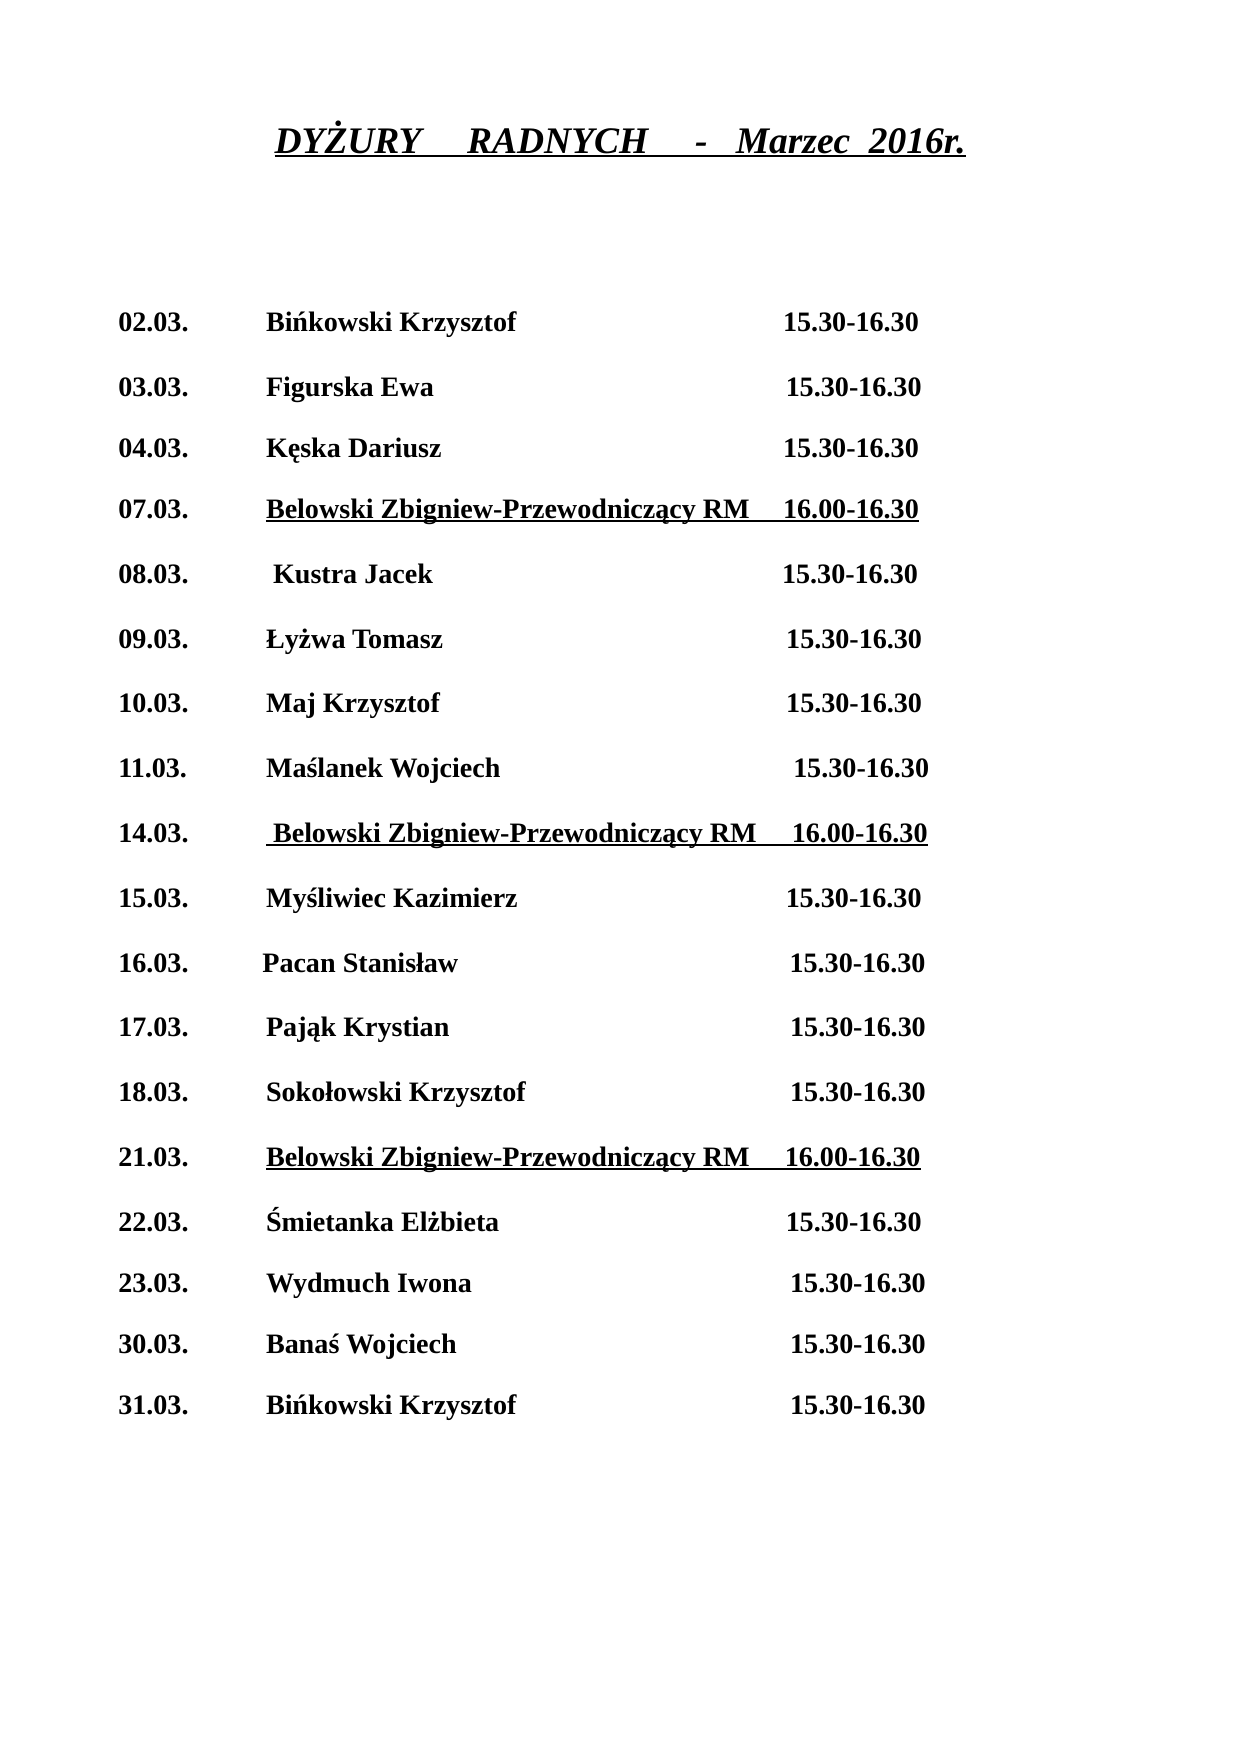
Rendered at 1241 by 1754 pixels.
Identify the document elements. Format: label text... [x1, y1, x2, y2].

text 08.03. Kustra Jacek 15.30-16.30 [118, 557, 1122, 589]
text 30.03. Banaś Wojciech 15.30-16.30 [118, 1327, 1122, 1359]
text 14.03. Belowski Zbigniew-Przewodniczący RM 16.00-16.30 [118, 816, 1122, 848]
text 22.03. Śmietanka Elżbieta 15.30-16.30 [118, 1205, 1122, 1237]
text 04.03. Kęska Dariusz 15.30-16.30 [118, 431, 1122, 463]
text 07.03. Belowski Zbigniew-Przewodniczący RM 16.00-16.30 [118, 492, 1122, 524]
text 31.03. Bińkowski Krzysztof 15.30-16.30 [118, 1388, 1122, 1421]
text 18.03. Sokołowski Krzysztof 15.30-16.30 [118, 1075, 1122, 1108]
text 09.03. Łyżwa Tomasz 15.30-16.30 [118, 622, 1122, 654]
text 10.03. Maj Krzysztof 15.30-16.30 [118, 686, 1122, 719]
text 02.03. Bińkowski Krzysztof 15.30-16.30 [118, 305, 1122, 337]
text DYŻURY RADNYCH - Marzec 2016r. [118, 118, 1122, 161]
text 03.03. Figurska Ewa 15.30-16.30 [118, 370, 1122, 402]
text 16.03. Pacan Stanisław 15.30-16.30 [118, 946, 1122, 978]
text 23.03. Wydmuch Iwona 15.30-16.30 [118, 1266, 1122, 1298]
text 15.03. Myśliwiec Kazimierz 15.30-16.30 [118, 881, 1122, 913]
text 21.03. Belowski Zbigniew-Przewodniczący RM 16.00-16.30 [118, 1140, 1122, 1172]
text 17.03. Pająk Krystian 15.30-16.30 [118, 1010, 1122, 1043]
text 11.03. Maślanek Wojciech 15.30-16.30 [118, 751, 1122, 784]
